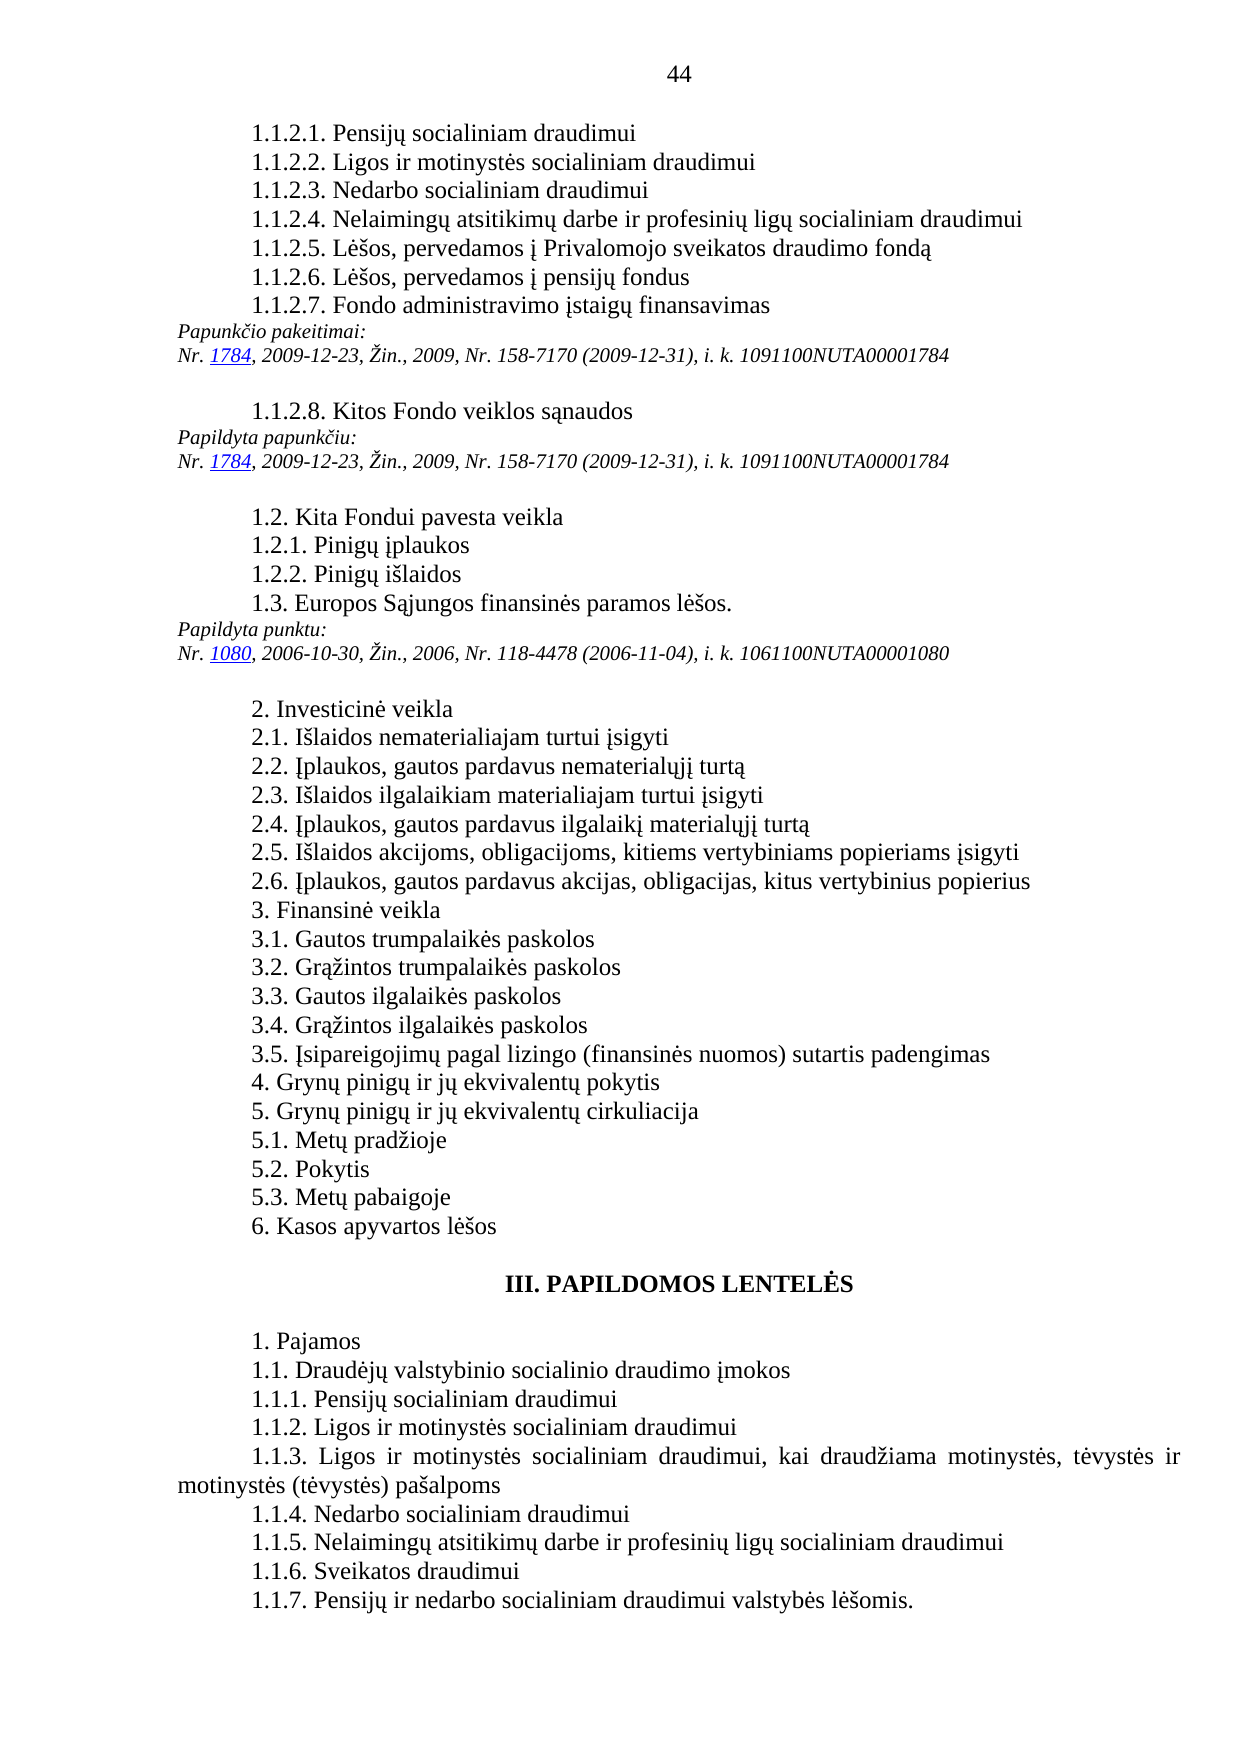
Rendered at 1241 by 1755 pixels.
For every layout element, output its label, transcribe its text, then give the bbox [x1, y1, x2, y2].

text 1.1.3. Ligos ir motinystės socialiniam draudimui, kai draudžiama motinystės, tėvystės ir motinystės (tėvystės) pašalpoms [177, 1441, 1181, 1499]
text Papildyta papunkčiu: [177, 425, 1181, 449]
text Papunkčio pakeitimai: [177, 319, 1181, 343]
text 2.6. Įplaukos, gautos pardavus akcijas, obligacijas, kitus vertybinius popierius [177, 866, 1181, 895]
text Nr. 1784, 2009-12-23, Žin., 2009, Nr. 158-7170 (2009-12-31), i. k. 1091100NUTA00001784 [177, 343, 1181, 367]
text 1.1.4. Nedarbo socialiniam draudimui [177, 1499, 1181, 1527]
text III. PAPILDOMOS LENTELĖS [177, 1269, 1181, 1297]
text 3.5. Įsipareigojimų pagal lizingo (finansinės nuomos) sutartis padengimas [177, 1039, 1181, 1067]
text Papildyta punktu: [177, 617, 1181, 641]
text 6. Kasos apyvartos lėšos [177, 1211, 1181, 1240]
text 1.1.2.7. Fondo administravimo įstaigų finansavimas [177, 291, 1181, 319]
text 2. Investicinė veikla [177, 694, 1181, 722]
text 1.1.2.3. Nedarbo socialiniam draudimui [177, 176, 1181, 204]
text 1.1.2.4. Nelaimingų atsitikimų darbe ir profesinių ligų socialiniam draudimui [177, 204, 1181, 233]
text 2.5. Išlaidos akcijoms, obligacijoms, kitiems vertybiniams popieriams įsigyti [177, 837, 1181, 866]
text 2.4. Įplaukos, gautos pardavus ilgalaikį materialųjį turtą [177, 809, 1181, 837]
text 1.3. Europos Sąjungos finansinės paramos lėšos. [177, 588, 1181, 617]
text 1.1.6. Sveikatos draudimui [177, 1556, 1181, 1585]
text 1.2. Kita Fondui pavesta veikla [177, 502, 1181, 531]
text 1.1.2.2. Ligos ir motinystės socialiniam draudimui [177, 147, 1181, 176]
text Nr. 1080, 2006-10-30, Žin., 2006, Nr. 118-4478 (2006-11-04), i. k. 1061100NUTA00001080 [177, 641, 1181, 665]
text 2.1. Išlaidos nematerialiajam turtui įsigyti [177, 722, 1181, 751]
text 1.1.5. Nelaimingų atsitikimų darbe ir profesinių ligų socialiniam draudimui [177, 1527, 1181, 1556]
text 2.3. Išlaidos ilgalaikiam materialiajam turtui įsigyti [177, 780, 1181, 809]
text 1.1.2.6. Lėšos, pervedamos į pensijų fondus [177, 262, 1181, 291]
text Nr. 1784, 2009-12-23, Žin., 2009, Nr. 158-7170 (2009-12-31), i. k. 1091100NUTA00001784 [177, 449, 1181, 473]
text 3.2. Grąžintos trumpalaikės paskolos [177, 952, 1181, 981]
text 3.4. Grąžintos ilgalaikės paskolos [177, 1010, 1181, 1039]
text 3. Finansinė veikla [177, 895, 1181, 924]
text 1.1.2. Ligos ir motinystės socialiniam draudimui [177, 1412, 1181, 1441]
text 1.1.1. Pensijų socialiniam draudimui [177, 1384, 1181, 1412]
text 4. Grynų pinigų ir jų ekvivalentų pokytis [177, 1067, 1181, 1096]
text 1.1.2.1. Pensijų socialiniam draudimui [177, 118, 1181, 147]
text 5.2. Pokytis [177, 1154, 1181, 1182]
text 3.1. Gautos trumpalaikės paskolos [177, 924, 1181, 952]
text 1.2.1. Pinigų įplaukos [177, 531, 1181, 559]
text 1.1.2.8. Kitos Fondo veiklos sąnaudos [177, 396, 1181, 425]
text 5.3. Metų pabaigoje [177, 1182, 1181, 1211]
text 3.3. Gautos ilgalaikės paskolos [177, 981, 1181, 1010]
text 5. Grynų pinigų ir jų ekvivalentų cirkuliacija [177, 1096, 1181, 1125]
text 1.1. Draudėjų valstybinio socialinio draudimo įmokos [177, 1355, 1181, 1384]
text 1.1.7. Pensijų ir nedarbo socialiniam draudimui valstybės lėšomis. [177, 1585, 1181, 1614]
text 5.1. Metų pradžioje [177, 1125, 1181, 1154]
text 2.2. Įplaukos, gautos pardavus nematerialųjį turtą [177, 751, 1181, 780]
text 1. Pajamos [177, 1326, 1181, 1355]
text 1.2.2. Pinigų išlaidos [177, 559, 1181, 588]
text 1.1.2.5. Lėšos, pervedamos į Privalomojo sveikatos draudimo fondą [177, 233, 1181, 262]
